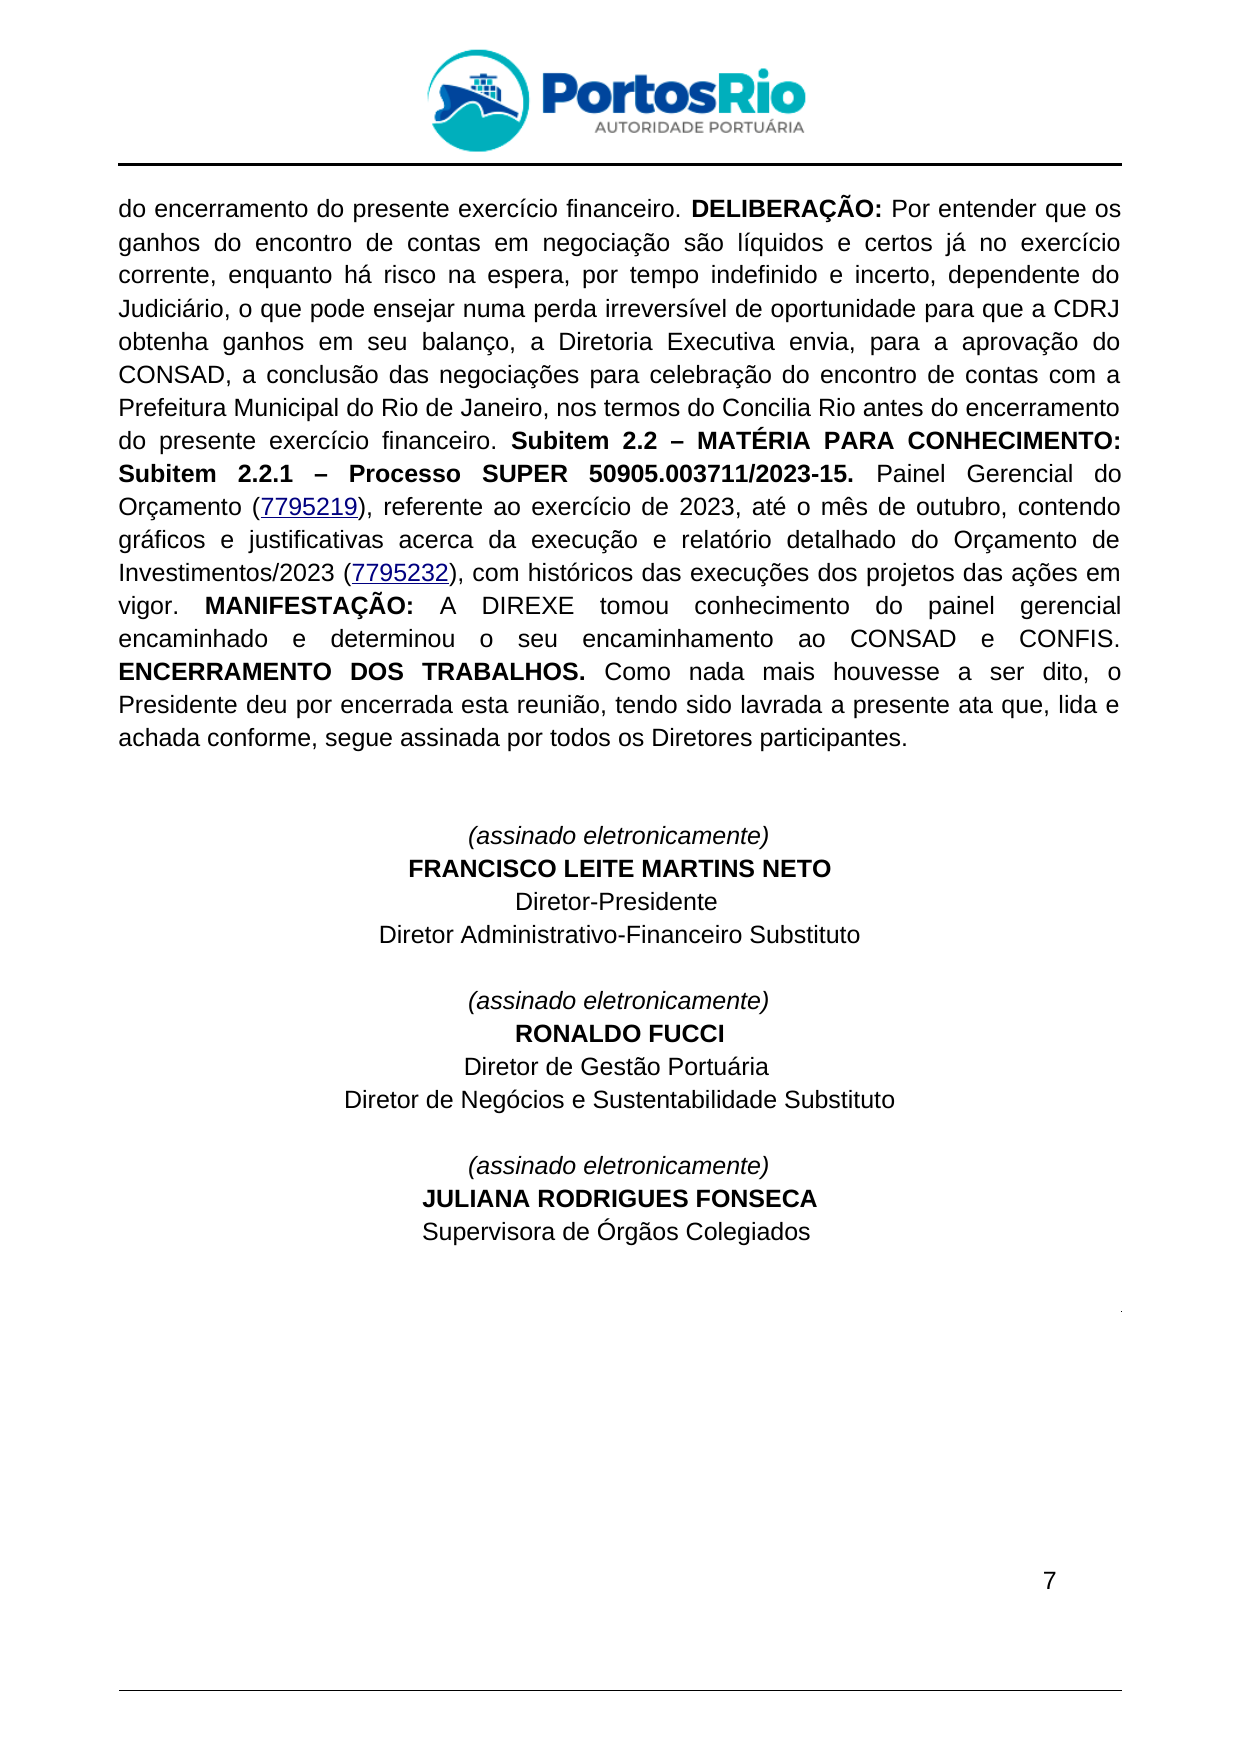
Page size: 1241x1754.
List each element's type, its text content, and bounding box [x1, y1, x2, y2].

text do encerramento do presente exercício financeiro. DELIBERAÇÃO: Por entender que os ganhos do encontro de contas em negociação são líquidos e certos já no exercício corrente, enquanto há risco na espera, por tempo indefinido e incerto, dependente do Judiciário, o que pode ensejar numa perda irreversível de oportunidade para que a CDRJ obtenha ganhos em seu balanço, a Diretoria Executiva envia, para a aprovação do CONSAD, a conclusão das negociações para celebração do encontro de contas com a Prefeitura Municipal do Rio de Janeiro, nos termos do Concilia Rio antes do encerramento do presente exercício financeiro. Subitem 2.2 – MATÉRIA PARA CONHECIMENTO: Subitem 2.2.1 – Processo SUPER 50905.003711/2023-15. Painel Gerencial do Orçamento (7795219), referente ao exercício de 2023, até o mês de outubro, contendo gráficos e justificativas acerca da execução e relatório detalhado do Orçamento de Investimentos/2023 (7795232), com históricos das execuções dos projetos das ações em vigor. MANIFESTAÇÃO: A DIREXE tomou conhecimento do painel gerencial encaminhado e determinou o seu encaminhamento ao CONSAD e CONFIS. ENCERRAMENTO DOS TRABALHOS. Como nada mais houvesse a ser dito, o Presidente deu por encerrada esta reunião, tendo sido lavrada a presente ata que, lida e achada conforme, segue assinada por todos os Diretores participantes. [118, 194, 1122, 752]
text Supervisora de Órgãos Colegiados [119, 1152, 1121, 1311]
text Diretor-Presidente [119, 822, 1121, 855]
text Diretor de Gestão Portuária [119, 987, 1121, 1020]
text (assinado eletronicamente) [119, 757, 1121, 789]
text FRANCISCO LEITE MARTINS NETO [119, 789, 1121, 822]
text (assinado eletronicamente) [119, 921, 1121, 954]
text Diretor de Negócios e Sustentabilidade Substituto [119, 1020, 1121, 1086]
text (assinado eletronicamente) [119, 1086, 1121, 1119]
text Diretor Administrativo-Financeiro Substituto [119, 855, 1121, 921]
text RONALDO FUCCI [119, 954, 1121, 987]
text JULIANA RODRIGUES FONSECA [119, 1119, 1121, 1152]
